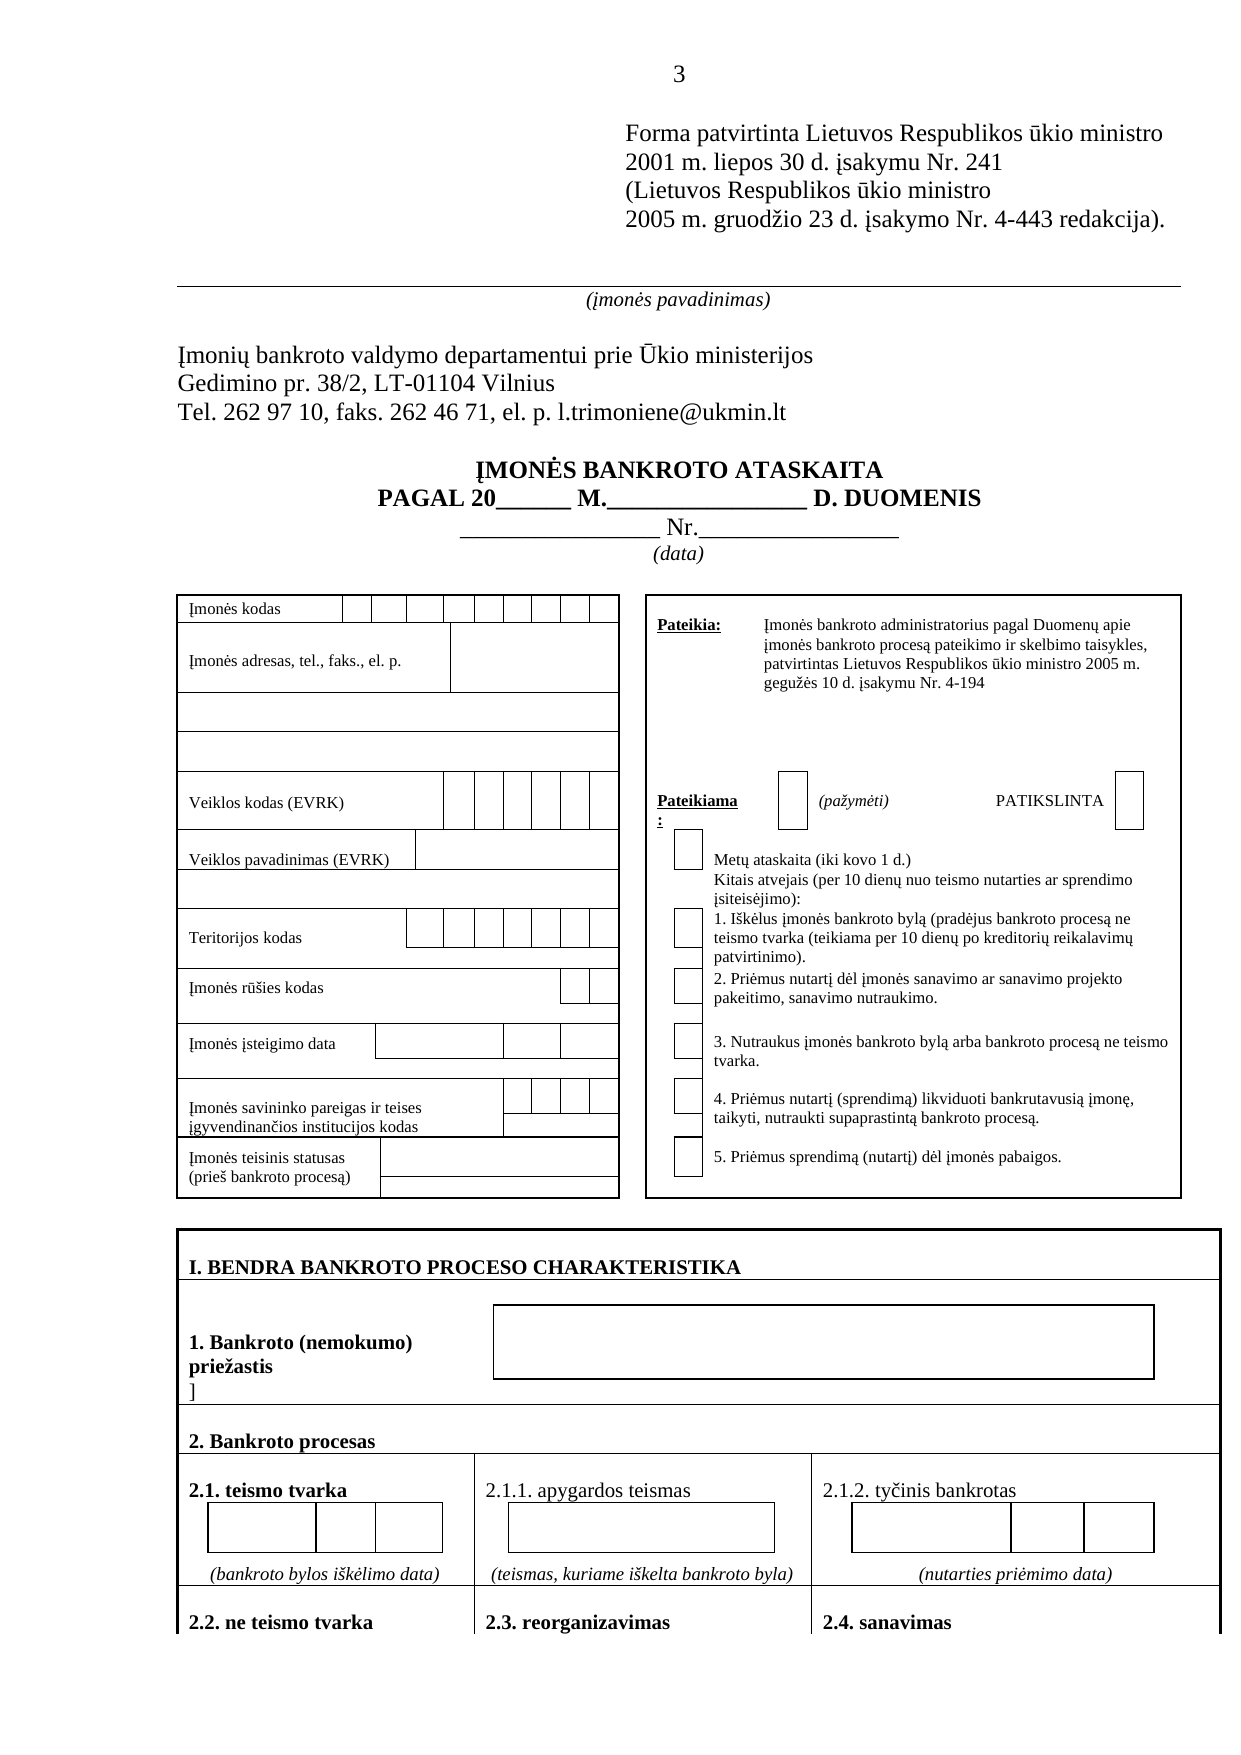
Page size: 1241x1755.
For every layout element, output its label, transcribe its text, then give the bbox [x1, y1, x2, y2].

table_cell [647, 968, 674, 1002]
table_cell [647, 947, 702, 967]
table_cell ] [179, 1378, 1219, 1403]
table_cell [532, 1079, 560, 1113]
table_cell [647, 1003, 702, 1023]
table_cell [504, 1114, 618, 1136]
table_cell Metų ataskaita (iki kovo 1 d.) [703, 829, 1180, 868]
table_cell [647, 1176, 1180, 1197]
table_cell (nutarties priėmimo data) [812, 1552, 1219, 1584]
text 2001 m. liepos 30 d. įsakymu Nr. 241 [177, 147, 1181, 176]
table_cell Kitais atvejais (per 10 dienų nuo teismo nutarties ar sprendimo įsiteisėjimo): [703, 869, 1180, 908]
table_cell [178, 870, 618, 908]
table_cell [1155, 1304, 1219, 1378]
table_cell (pažymėti) PATIKSLINTA [808, 771, 1115, 829]
table_cell [647, 829, 674, 868]
table_cell [475, 1024, 503, 1058]
table_cell [675, 969, 702, 1002]
table_cell [620, 731, 645, 771]
table_cell [753, 731, 1180, 771]
table_cell [675, 1138, 702, 1176]
table_cell [753, 771, 778, 829]
table_cell 2.3. reorganizavimas [475, 1586, 811, 1634]
table_header [590, 596, 618, 622]
table_cell [504, 772, 531, 829]
table_cell [590, 772, 618, 829]
table_header Pateikia: [647, 596, 752, 692]
table_cell [1118, 1503, 1153, 1552]
table_cell [590, 969, 618, 1002]
table_cell [475, 772, 503, 829]
table_cell 2.4. sanavimas [812, 1586, 1219, 1634]
text PAGAL 20______ M.________________ D. DUOMENIS [177, 483, 1181, 512]
table_header [561, 596, 589, 622]
table_cell [675, 1024, 702, 1058]
text Tel. 262 97 10, faks. 262 46 71, el. p. l.trimoniene@ukmin.lt [177, 397, 1181, 426]
table_cell [178, 1058, 618, 1078]
table_cell [444, 1024, 474, 1058]
table_cell [775, 1502, 811, 1552]
table_cell [405, 1503, 442, 1552]
table_cell [178, 1003, 618, 1023]
table_cell [381, 1177, 618, 1197]
table_cell [376, 1024, 411, 1058]
table_cell [179, 1280, 1219, 1304]
table_cell [675, 830, 702, 868]
table_cell Įmonės įsteigimo data [178, 1024, 375, 1058]
table_cell [973, 1503, 1010, 1552]
text (data) [177, 541, 1181, 565]
table_cell (bankroto bylos iškėlimo data) [179, 1552, 474, 1584]
table_cell [895, 1503, 935, 1552]
table_cell [504, 1024, 532, 1058]
table_cell [209, 1503, 237, 1552]
table_cell [1144, 771, 1180, 829]
table_cell [675, 1079, 702, 1113]
table_cell [504, 909, 531, 947]
table_cell [443, 1502, 474, 1552]
table_cell [589, 1024, 618, 1058]
table_cell 2.1.1. apygardos teismas [475, 1454, 811, 1502]
table_cell [647, 1023, 674, 1058]
table_cell [1012, 1503, 1047, 1552]
table_cell 2.2. ne teismo tvarka [179, 1586, 474, 1634]
table_cell [647, 1113, 702, 1136]
table_cell [178, 693, 618, 731]
table_cell [812, 1502, 851, 1552]
table_cell [509, 1503, 774, 1552]
table_cell [647, 731, 752, 771]
table_cell [561, 1024, 589, 1058]
table_cell [178, 732, 618, 771]
table_cell [620, 692, 645, 731]
table_cell [532, 909, 560, 947]
table_cell [647, 1136, 674, 1176]
table_header I. BENDRA BANKROTO PROCESO CHARAKTERISTIKA [179, 1231, 1219, 1279]
table_cell [504, 1079, 531, 1113]
table_cell [444, 772, 474, 829]
table_cell [620, 771, 645, 829]
table_cell [561, 909, 589, 947]
table_cell [647, 869, 702, 908]
table_cell [451, 623, 618, 692]
table_cell [853, 1503, 895, 1552]
table_cell [317, 1503, 343, 1552]
table_header Įmonės kodas [178, 596, 342, 622]
table_cell [532, 1024, 560, 1058]
table_cell [179, 1502, 207, 1552]
table_cell [376, 1503, 405, 1552]
table_cell Veiklos pavadinimas (EVRK) [178, 830, 415, 868]
table_cell [381, 1138, 618, 1176]
table_cell [407, 909, 443, 947]
table_cell 4. Priėmus nutartį (sprendimą) likviduoti bankrutavusią įmonę, taikyti, nutraukti supaprastintą bankroto procesą. [703, 1078, 1180, 1136]
table_cell [494, 1306, 1153, 1378]
table_cell [561, 1079, 589, 1113]
table_header [407, 596, 443, 622]
table_cell [532, 772, 560, 829]
table_cell [263, 1503, 291, 1552]
table_header [475, 596, 503, 622]
table_cell [647, 908, 674, 947]
table_cell [1085, 1503, 1117, 1552]
table_cell Veiklos kodas (EVRK) [178, 772, 443, 829]
text ________________ Nr.________________ [177, 512, 1181, 541]
table_header Įmonės bankroto administratorius pagal Duomenų apie įmonės bankroto procesą pateikimo ir skelbimo taisykles, patvirtintas Lietuvos Respublikos ūkio ministro 2005 m. gegužės 10 d. įsakymu Nr. 4-194 [753, 596, 1180, 692]
table_cell [675, 909, 702, 947]
table_cell [291, 1503, 315, 1552]
table_cell [411, 1024, 444, 1058]
table_cell [1116, 772, 1143, 829]
table_cell 2. Bankroto procesas [179, 1405, 1219, 1453]
table_header [620, 594, 645, 692]
table_cell [444, 909, 474, 947]
text 2005 m. gruodžio 23 d. įsakymo Nr. 4-443 redakcija). [177, 204, 1181, 233]
table_cell [590, 1079, 618, 1113]
table_cell [647, 1058, 702, 1078]
table_cell Įmonės rūšies kodas [178, 969, 560, 1002]
table_cell 2.1. teismo tvarka [179, 1454, 474, 1502]
table_cell [647, 1078, 674, 1113]
table_header [343, 596, 371, 622]
table_cell [935, 1503, 973, 1552]
table_cell [238, 1503, 263, 1552]
table_cell [1047, 1503, 1083, 1552]
table_cell [620, 829, 645, 1197]
table_cell 2. Priėmus nutartį dėl įmonės sanavimo ar sanavimo projekto pakeitimo, sanavimo nutraukimo. [703, 968, 1180, 1023]
table_cell [416, 830, 618, 868]
text ĮMONĖS BANKROTO ATASKAITA [177, 455, 1181, 483]
table_cell [561, 772, 589, 829]
text (Lietuvos Respublikos ūkio ministro [177, 176, 1181, 204]
table_cell [647, 692, 752, 731]
table_cell Įmonės teisinis statusas (prieš bankroto procesą) [178, 1138, 380, 1197]
table_cell [343, 1503, 375, 1552]
table_cell [475, 1502, 508, 1552]
table_cell 2.1.2. tyčinis bankrotas [812, 1454, 1219, 1502]
table_cell [753, 692, 1180, 731]
text Įmonių bankroto valdymo departamentui prie Ūkio ministerijos [177, 340, 1181, 368]
table_header [504, 596, 531, 622]
table_cell (teismas, kuriame iškelta bankroto byla) [475, 1552, 811, 1584]
table_cell 5. Priėmus sprendimą (nutartį) dėl įmonės pabaigos. [703, 1136, 1180, 1176]
table_cell [590, 909, 618, 947]
table_header [532, 596, 560, 622]
table_cell 1. Iškėlus įmonės bankroto bylą (pradėjus bankroto procesą ne teismo tvarka (teikiama per 10 dienų po kreditorių reikalavimų patvirtinimo). [703, 908, 1180, 967]
table_cell Pateikiama: [647, 771, 752, 829]
text Gedimino pr. 38/2, LT-01104 Vilnius [177, 368, 1181, 397]
table_cell [561, 969, 589, 1002]
table_cell 3. Nutraukus įmonės bankroto bylą arba bankroto procesą ne teismo tvarka. [703, 1023, 1180, 1078]
table_cell 1. Bankroto (nemokumo) priežastis [179, 1304, 493, 1378]
table_cell (įmonės pavadinimas) [177, 287, 1181, 311]
table_cell [475, 909, 503, 947]
table_cell Įmonės savininko pareigas ir teises įgyvendinančios institucijos kodas [178, 1079, 503, 1136]
table_header [372, 596, 406, 622]
table_cell Įmonės adresas, tel., faks., el. p. [178, 623, 450, 692]
text Forma patvirtinta Lietuvos Respublikos ūkio ministro [625, 118, 1181, 147]
table_cell [779, 772, 807, 829]
table_cell [1155, 1502, 1219, 1552]
table_header [444, 596, 474, 622]
table_cell [178, 947, 618, 967]
table_header [177, 262, 1181, 286]
table_cell Teritorijos kodas [178, 909, 406, 947]
